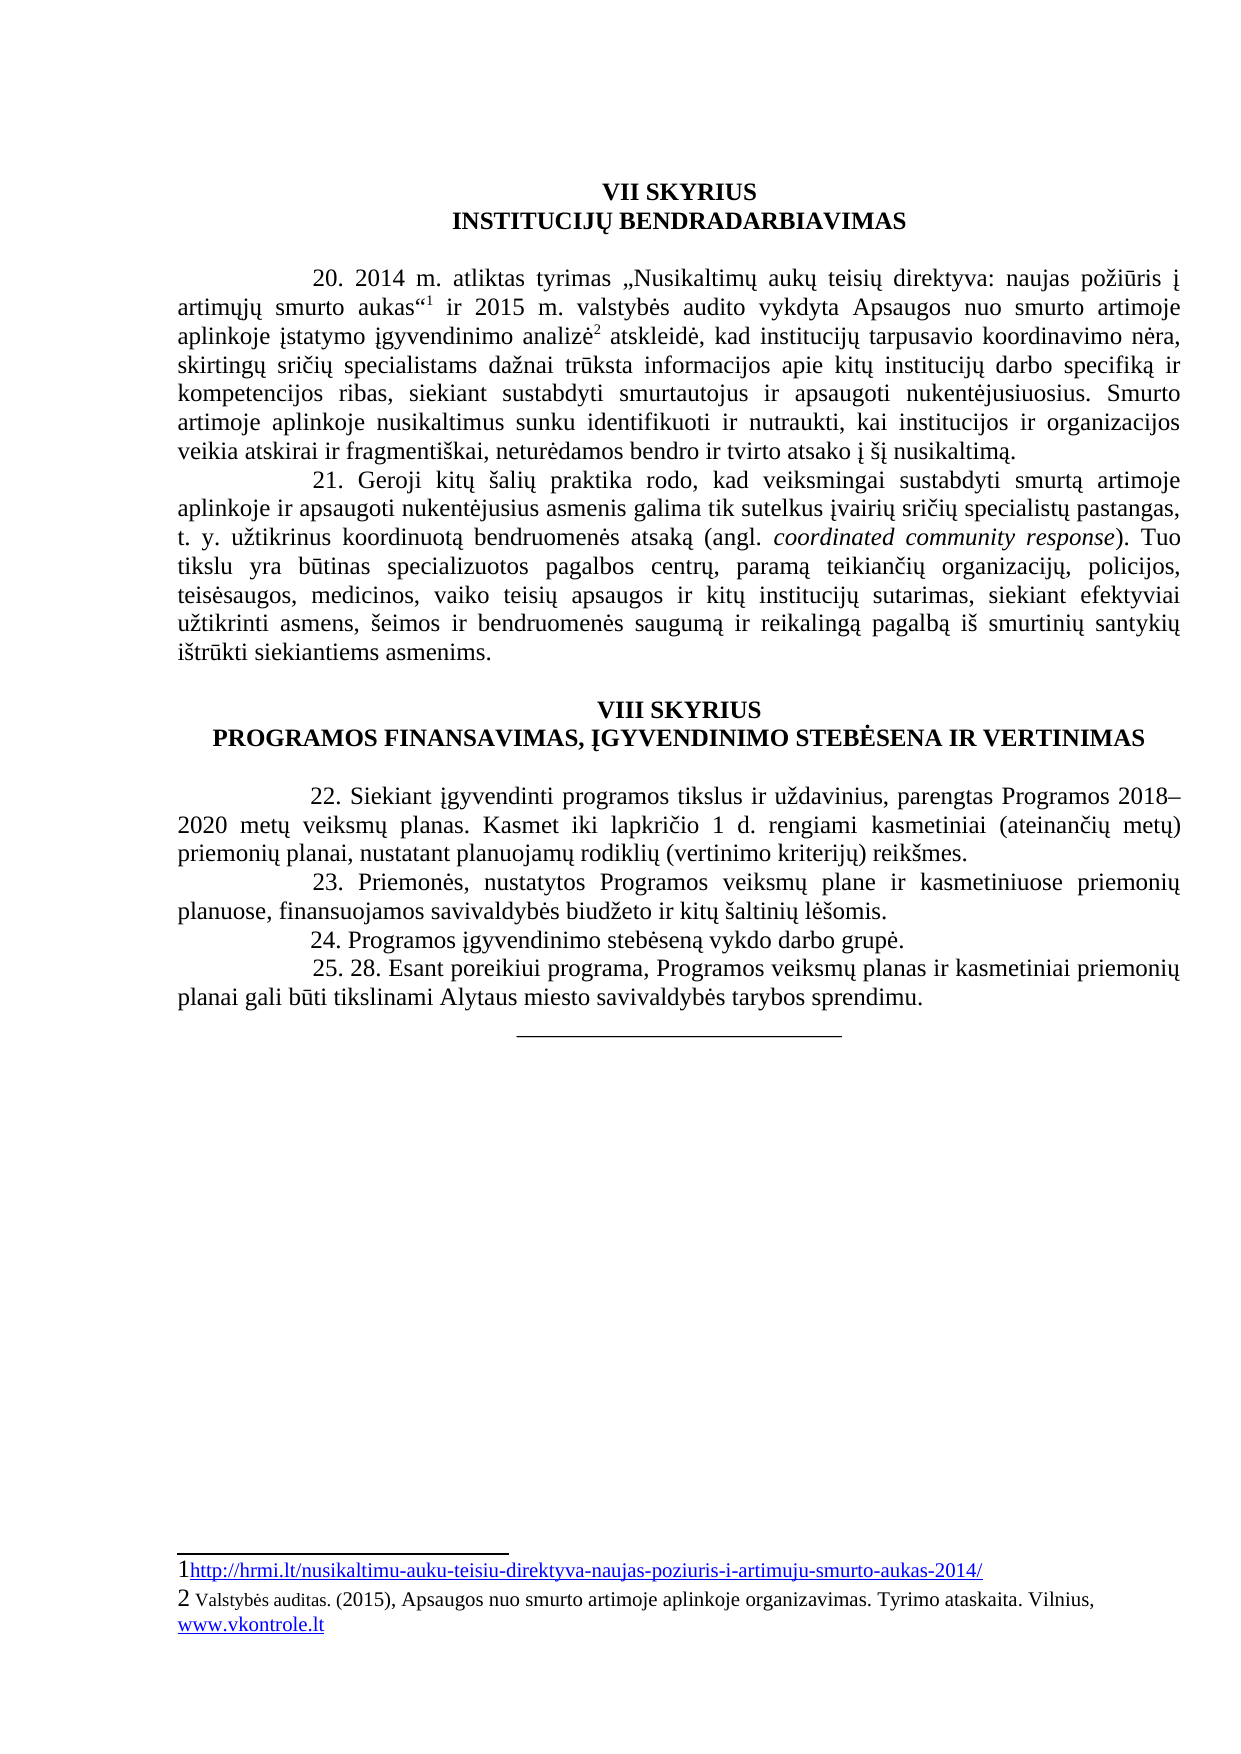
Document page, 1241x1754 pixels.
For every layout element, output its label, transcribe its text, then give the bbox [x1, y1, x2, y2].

text 25. 28. Esant poreikiui programa, Programos veiksmų planas ir kasmetiniai priemonių planai gali būti tikslinami Alytaus miesto savivaldybės tarybos sprendimu. [177, 953, 1181, 1011]
text 24. Programos įgyvendinimo stebėseną vykdo darbo grupė. [177, 925, 1181, 953]
text VIII SKYRIUS [177, 695, 1181, 723]
text VII SKYRIUS [177, 177, 1181, 206]
text INSTITUCIJŲ BENDRADARBIAVIMAS [177, 206, 1181, 235]
text Valstybės auditas. (2015), Apsaugos nuo smurto artimoje aplinkoje organizavimas. Tyrimo ataskaita. Vilnius, www.vkontrole.lt [177, 1583, 1181, 1636]
text 22. Siekiant įgyvendinti programos tikslus ir uždavinius, parengtas Programos 2018–2020 metų veiksmų planas. Kasmet iki lapkričio 1 d. rengiami kasmetiniai (ateinančių metų) priemonių planai, nustatant planuojamų rodiklių (vertinimo kriterijų) reikšmes. [177, 781, 1181, 867]
text 20. 2014 m. atliktas tyrimas „Nusikaltimų aukų teisių direktyva: naujas požiūris į artimųjų smurto aukas“ ir 2015 m. valstybės audito vykdyta Apsaugos nuo smurto artimoje aplinkoje įstatymo įgyvendinimo analizė atskleidė, kad institucijų tarpusavio koordinavimo nėra, skirtingų sričių specialistams dažnai trūksta informacijos apie kitų institucijų darbo specifiką ir kompetencijos ribas, siekiant sustabdyti smurtautojus ir apsaugoti nukentėjusiuosius. Smurto artimoje aplinkoje nusikaltimus sunku identifikuoti ir nutraukti, kai institucijos ir organizacijos veikia atskirai ir fragmentiškai, neturėdamos bendro ir tvirto atsako į šį nusikaltimą. [177, 263, 1181, 465]
text __________________________ [177, 1011, 1181, 1040]
text PROGRAMOS FINANSAVIMAS, ĮGYVENDINIMO STEBĖSENA IR VERTINIMAS [177, 723, 1181, 752]
text http://hrmi.lt/nusikaltimu-auku-teisiu-direktyva-naujas-poziuris-i-artimuju-smurto-aukas-2014/ [177, 1554, 1181, 1583]
text 21. Geroji kitų šalių praktika rodo, kad veiksmingai sustabdyti smurtą artimoje aplinkoje ir apsaugoti nukentėjusius asmenis galima tik sutelkus įvairių sričių specialistų pastangas, t. y. užtikrinus koordinuotą bendruomenės atsaką (angl. coordinated community response). Tuo tikslu yra būtinas specializuotos pagalbos centrų, paramą teikiančių organizacijų, policijos, teisėsaugos, medicinos, vaiko teisių apsaugos ir kitų institucijų sutarimas, siekiant efektyviai užtikrinti asmens, šeimos ir bendruomenės saugumą ir reikalingą pagalbą iš smurtinių santykių ištrūkti siekiantiems asmenims. [177, 465, 1181, 666]
text 23. Priemonės, nustatytos Programos veiksmų plane ir kasmetiniuose priemonių planuose, finansuojamos savivaldybės biudžeto ir kitų šaltinių lėšomis. [177, 867, 1181, 925]
